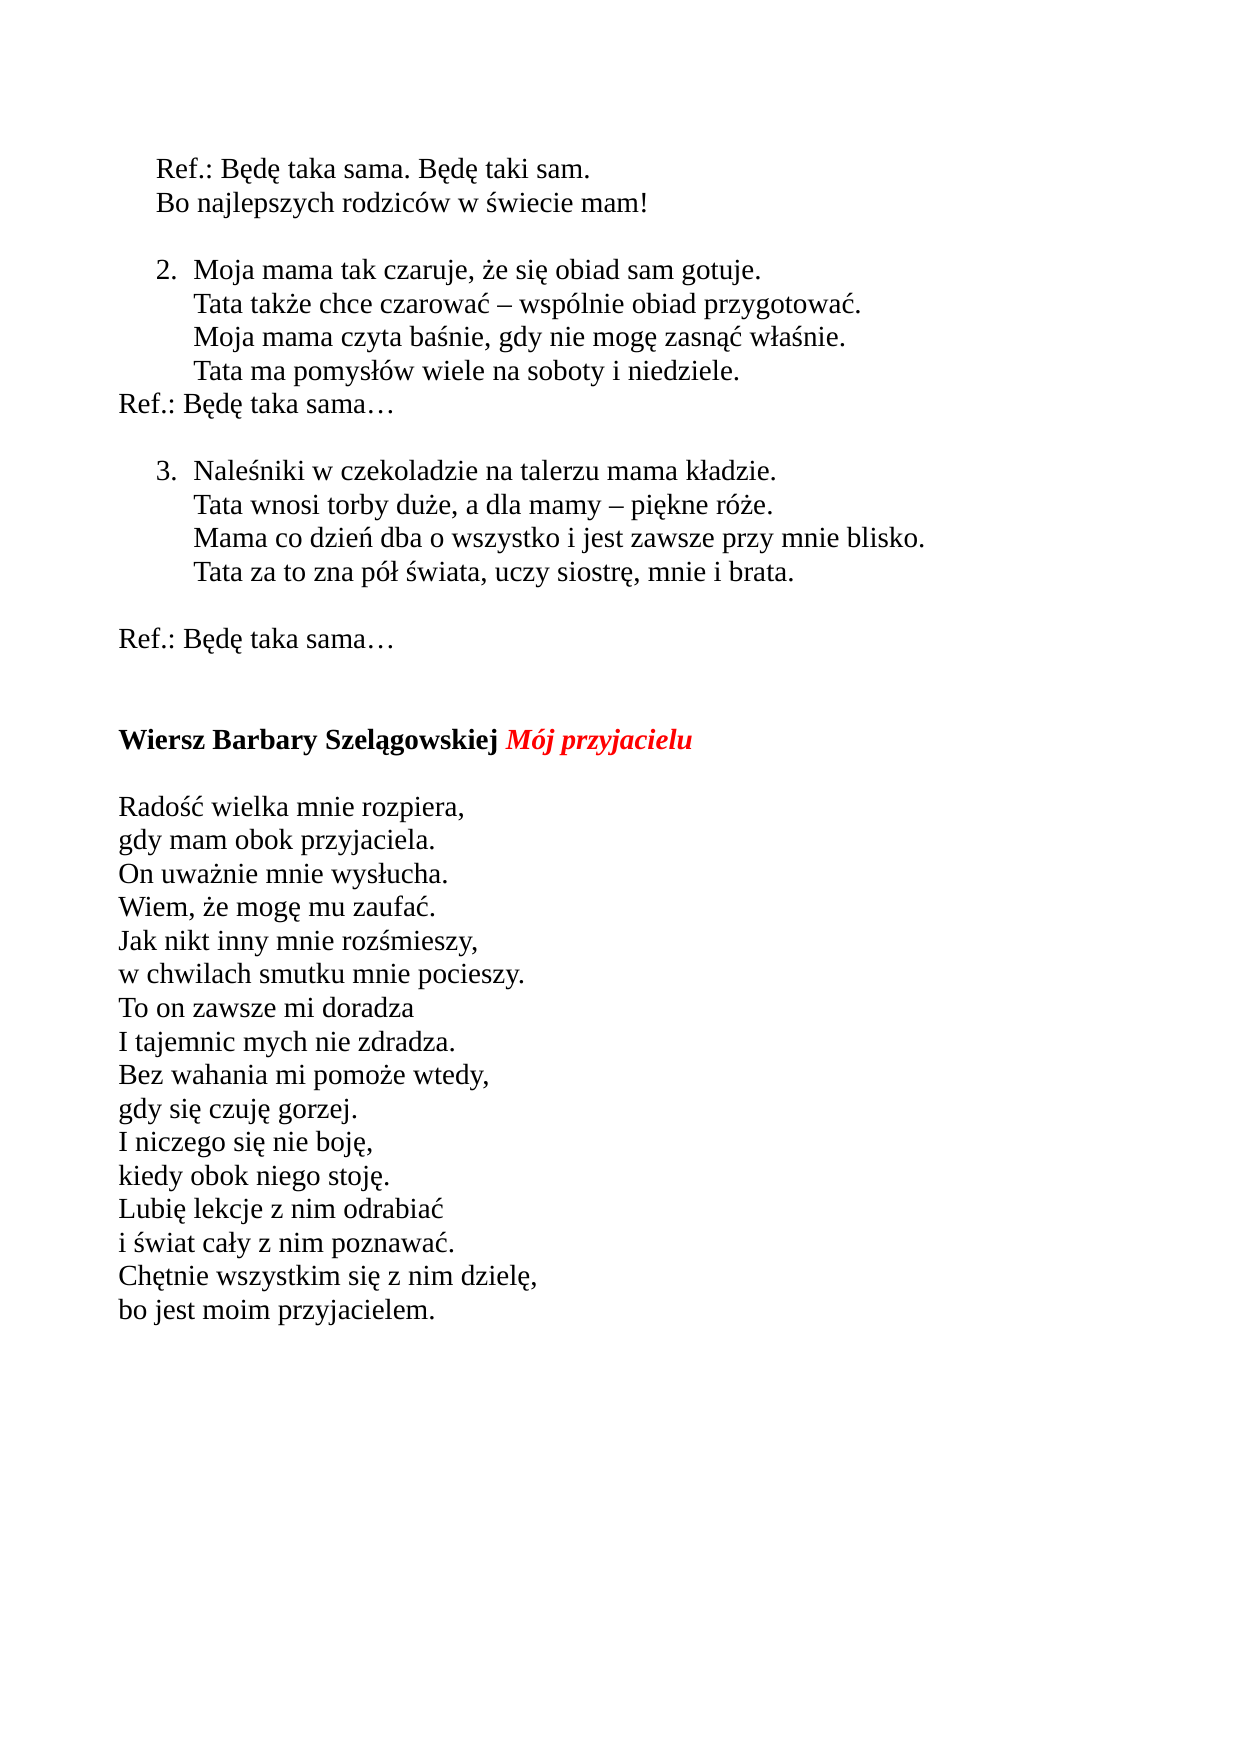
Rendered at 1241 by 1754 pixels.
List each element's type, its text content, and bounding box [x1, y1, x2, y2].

text w chwilach smutku mnie pocieszy. To on zawsze mi doradza [118, 957, 1122, 1024]
text I tajemnic mych nie zdradza. Bez wahania mi pomoże wtedy, [118, 1024, 1122, 1091]
text Radość wielka mnie rozpiera, [118, 789, 1122, 822]
text Ref.: Będę taka sama. Będę taki sam. Bo najlepszych rodziców w świecie mam! [156, 118, 1122, 219]
text i świat cały z nim poznawać. Chętnie wszystkim się z nim dzielę, [118, 1225, 1122, 1292]
text Ref.: Będę taka sama… [118, 621, 1122, 655]
text Ref.: Będę taka sama… [118, 386, 1122, 420]
text Wiersz Barbary Szelągowskiej Mój przyjacielu [118, 722, 1122, 755]
list Moja mama tak czaruje, że się obiad sam gotuje. Tata także chce czarować – wspólnie obiad przygotować. Moja mama czyta baśnie, gdy nie mogę zasnąć właśnie. Tata ma pomysłów wiele na soboty i niedziele. [156, 252, 1122, 386]
text gdy mam obok przyjaciela. On uważnie mnie wysłucha. Wiem, że mogę mu zaufać. Jak nikt inny mnie rozśmieszy, [118, 822, 1122, 957]
text gdy się czuję gorzej. I niczego się nie boję, [118, 1091, 1122, 1158]
text kiedy obok niego stoję. Lubię lekcje z nim odrabiać [118, 1158, 1122, 1225]
list Naleśniki w czekoladzie na talerzu mama kładzie. Tata wnosi torby duże, a dla mamy – piękne róże. Mama co dzień dba o wszystko i jest zawsze przy mnie blisko. Tata za to zna pół świata, uczy siostrę, mnie i brata. [156, 453, 1122, 588]
text bo jest moim przyjacielem. [118, 1292, 1122, 1326]
